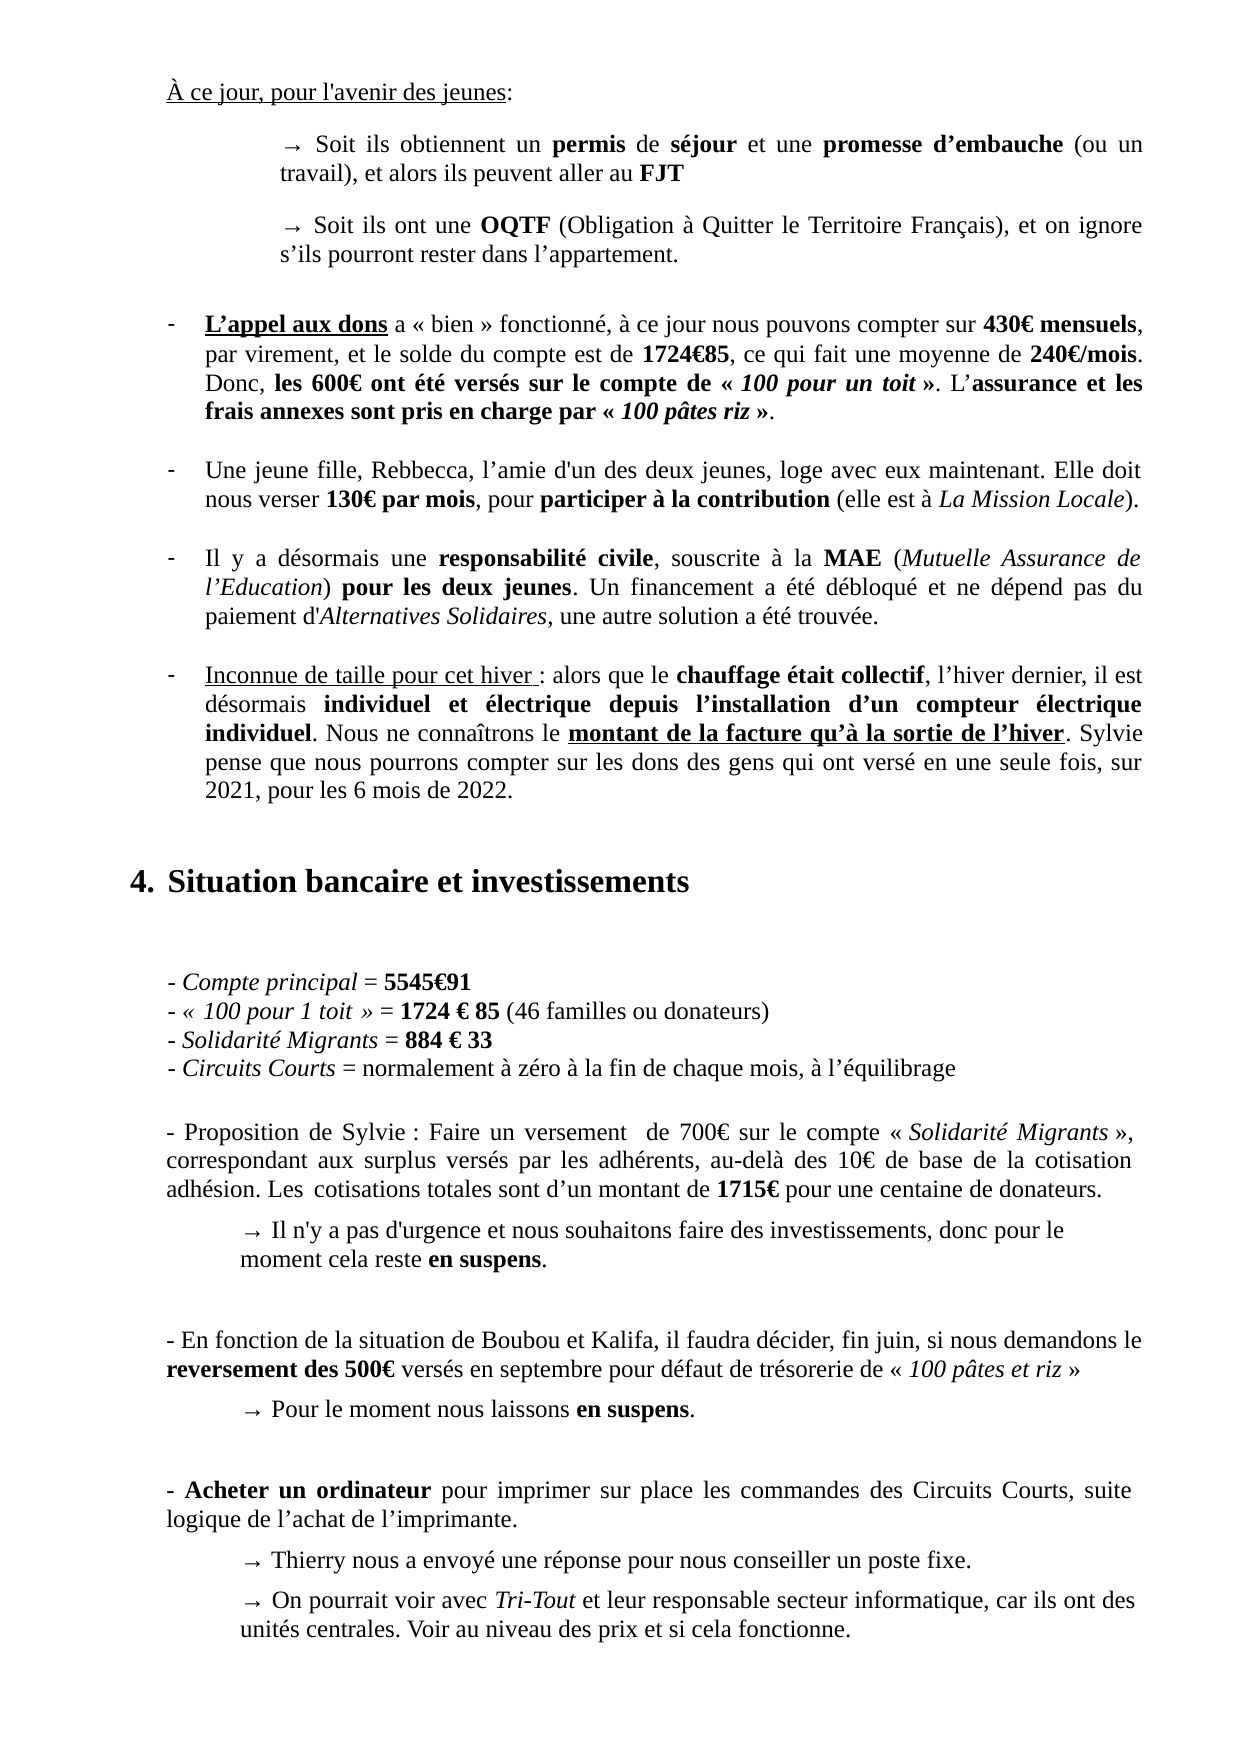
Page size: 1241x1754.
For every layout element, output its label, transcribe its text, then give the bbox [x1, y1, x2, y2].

list → Il n'y a pas d'urgence et nous souhaitons faire des investissements, donc pour le moment cela reste en suspens. [92, 1215, 1143, 1272]
list → On pourrait voir avec Tri-Tout et leur responsable secteur informatique, car ils ont des unités centrales. Voir au niveau des prix et si cela fonctionne. [92, 1586, 1143, 1643]
list → Soit ils ont une OQTF (Obligation à Quitter le Territoire Français), et on ignore s’ils pourront rester dans l’appartement. [242, 210, 1143, 268]
list - Circuits Courts = normalement à zéro à la fin de chaque mois, à l’équilibrage [130, 1053, 1143, 1082]
list Une jeune fille, Rebbecca, l’amie d'un des deux jeunes, loge avec eux maintenant. Elle doit nous verser 130€ par mois, pour participer à la contribution (elle est à La Mission Locale). [167, 454, 1143, 513]
list - Solidarité Migrants = 884 € 33 [130, 1025, 1143, 1053]
list - Acheter un ordinateur pour imprimer sur place les commandes des Circuits Courts, suite logique de l’achat de l’imprimante. [92, 1476, 1143, 1533]
list → Pour le moment nous laissons en suspens. [92, 1394, 1143, 1423]
list Inconnue de taille pour cet hiver : alors que le chauffage était collectif, l’hiver dernier, il est désormais individuel et électrique depuis l’installation d’un compteur électrique individuel. Nous ne connaîtrons le montant de la facture qu’à la sortie de l’hiver. Sylvie pense que nous pourrons compter sur les dons des gens qui ont versé en une seule fois, sur 2021, pour les 6 mois de 2022. [167, 659, 1143, 804]
list Situation bancaire et investissements [130, 862, 1143, 900]
list → Thierry nous a envoyé une réponse pour nous conseiller un poste fixe. [92, 1545, 1143, 1574]
list À ce jour, pour l'avenir des jeunes: [92, 77, 1143, 105]
list → Soit ils obtiennent un permis de séjour et une promesse d’embauche (ou un travail), et alors ils peuvent aller au FJT [242, 129, 1143, 187]
list - « 100 pour 1 toit » = 1724 € 85 (46 familles ou donateurs) [130, 996, 1143, 1025]
list L’appel aux dons a « bien » fonctionné, à ce jour nous pouvons compter sur 430€ mensuels, par virement, et le solde du compte est de 1724€85, ce qui fait une moyenne de 240€/mois. Donc, les 600€ ont été versés sur le compte de « 100 pour un toit ». L’assurance et les frais annexes sont pris en charge par « 100 pâtes riz ». [167, 308, 1143, 425]
list - Proposition de Sylvie : Faire un versement de 700€ sur le compte « Solidarité Migrants », correspondant aux surplus versés par les adhérents, au-delà des 10€ de base de la cotisation adhésion. Les cotisations totales sont d’un montant de 1715€ pour une centaine de donateurs. [92, 1117, 1143, 1203]
list - Compte principal = 5545€91 [130, 967, 1143, 996]
list Il y a désormais une responsabilité civile, souscrite à la MAE (Mutuelle Assurance de l’Education) pour les deux jeunes. Un financement a été débloqué et ne dépend pas du paiement d'Alternatives Solidaires, une autre solution a été trouvée. [167, 542, 1143, 630]
list - En fonction de la situation de Boubou et Kalifa, il faudra décider, fin juin, si nous demandons le reversement des 500€ versés en septembre pour défaut de trésorerie de « 100 pâtes et riz » [92, 1325, 1143, 1382]
